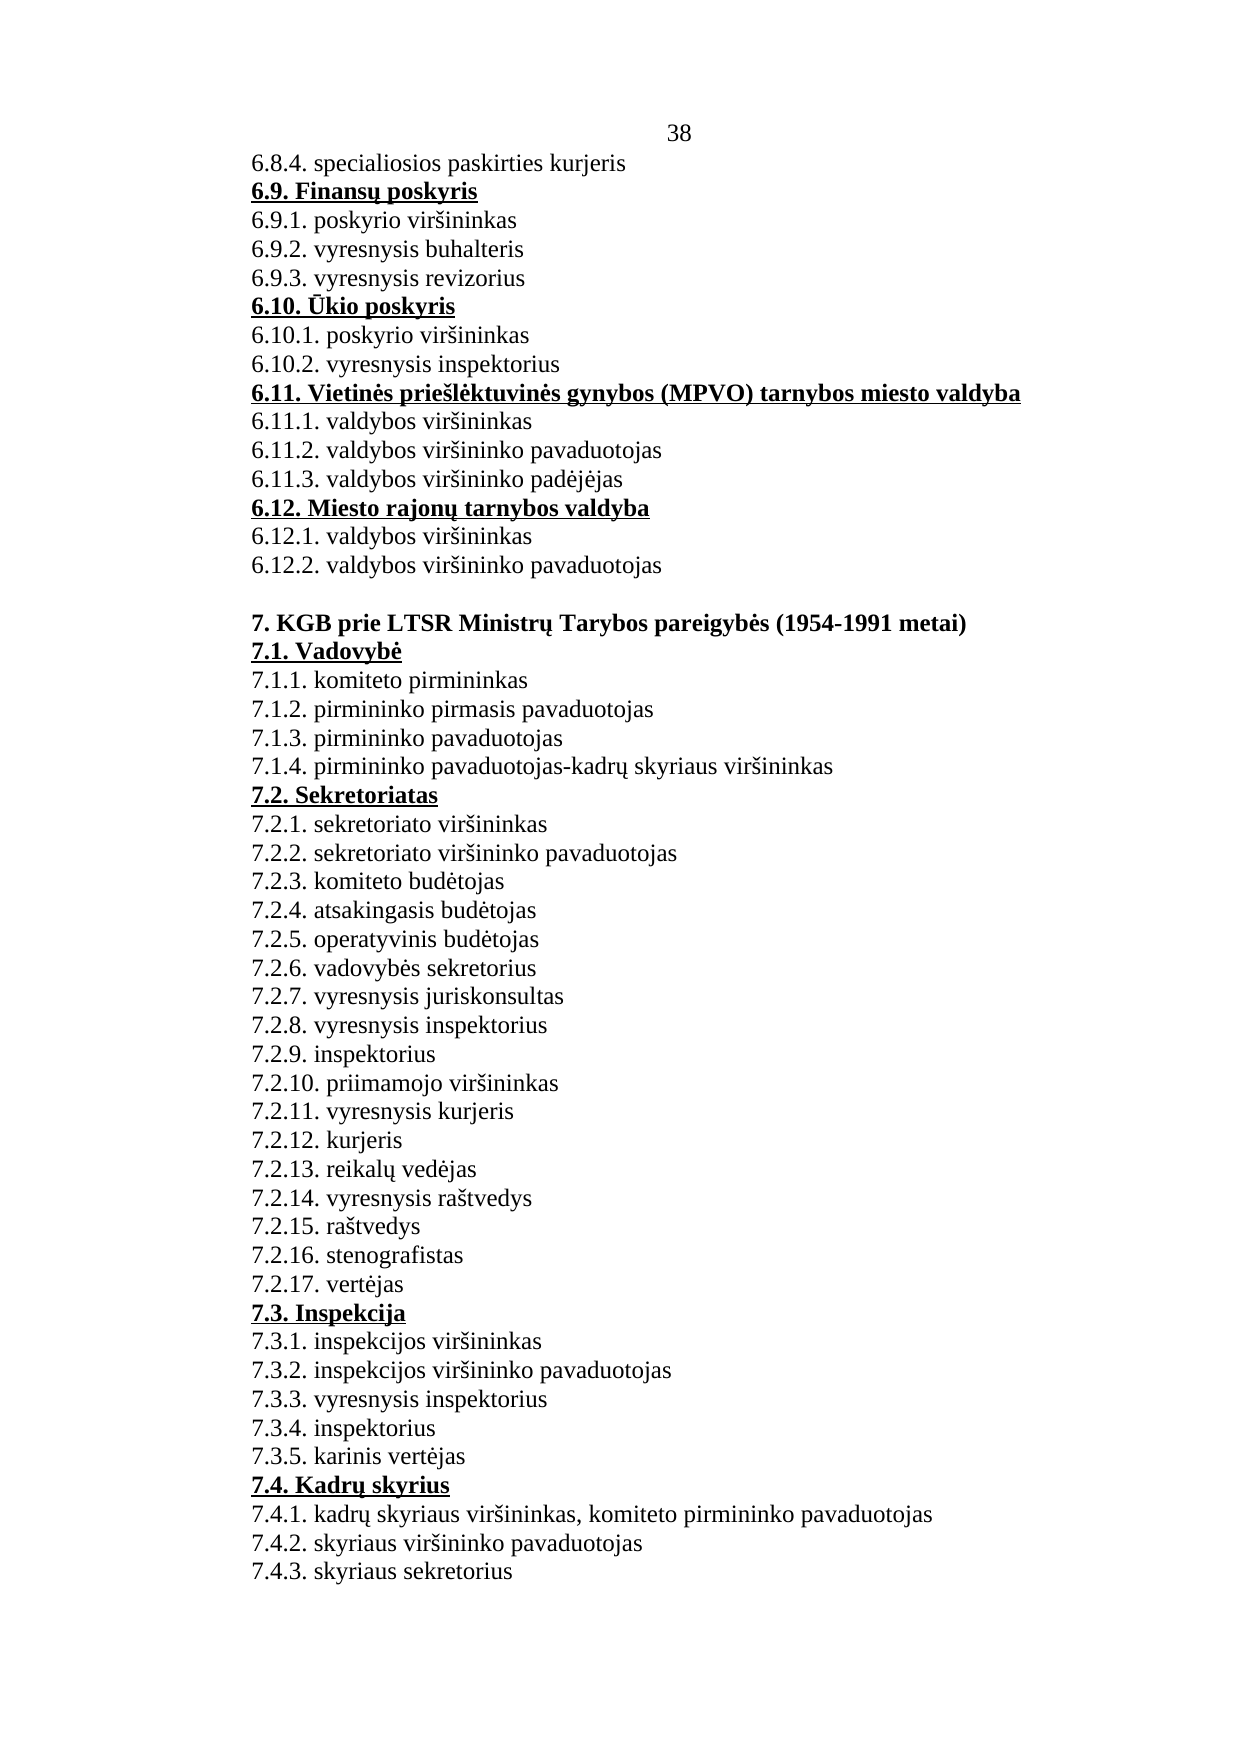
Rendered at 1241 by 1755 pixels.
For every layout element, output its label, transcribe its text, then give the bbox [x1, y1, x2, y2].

text 6.11.1. valdybos viršininkas [177, 406, 1181, 435]
text 7.4.1. kadrų skyriaus viršininkas, komiteto pirmininko pavaduotojas [177, 1499, 1181, 1528]
text 7.2.6. vadovybės sekretorius [177, 953, 1181, 981]
text 7.2.8. vyresnysis inspektorius [177, 1010, 1181, 1039]
text 7.2.15. raštvedys [177, 1211, 1181, 1240]
text 6.8.4. specialiosios paskirties kurjeris [177, 148, 1181, 176]
text 6.10.2. vyresnysis inspektorius [177, 349, 1181, 378]
text 7.3. Inspekcija [177, 1298, 1181, 1326]
text 6.11. Vietinės priešlėktuvinės gynybos (MPVO) tarnybos miesto valdyba [177, 378, 1181, 406]
text 7. KGB prie LTSR Ministrų Tarybos pareigybės (1954-1991 metai) [177, 608, 1181, 636]
text 6.9.2. vyresnysis buhalteris [177, 234, 1181, 263]
text 7.2.14. vyresnysis raštvedys [177, 1183, 1181, 1211]
text 7.2. Sekretoriatas [177, 780, 1181, 809]
text 7.2.5. operatyvinis budėtojas [177, 924, 1181, 953]
text 6.12. Miesto rajonų tarnybos valdyba [177, 493, 1181, 521]
text 7.2.17. vertėjas [177, 1269, 1181, 1298]
text 7.2.16. stenografistas [177, 1240, 1181, 1269]
text 7.2.10. priimamojo viršininkas [177, 1068, 1181, 1096]
text 7.2.2. sekretoriato viršininko pavaduotojas [177, 838, 1181, 866]
text 6.10. Ūkio poskyris [177, 291, 1181, 320]
text 7.3.5. karinis vertėjas [177, 1441, 1181, 1470]
text 7.2.3. komiteto budėtojas [177, 866, 1181, 895]
text 7.3.1. inspekcijos viršininkas [177, 1326, 1181, 1355]
text 6.10.1. poskyrio viršininkas [177, 320, 1181, 349]
text 7.2.9. inspektorius [177, 1039, 1181, 1068]
text 7.1. Vadovybė [177, 636, 1181, 665]
text 6.11.2. valdybos viršininko pavaduotojas [177, 435, 1181, 464]
text 7.2.1. sekretoriato viršininkas [177, 809, 1181, 838]
text 6.9. Finansų poskyris [177, 176, 1181, 205]
text 7.2.4. atsakingasis budėtojas [177, 895, 1181, 924]
text 7.3.2. inspekcijos viršininko pavaduotojas [177, 1355, 1181, 1384]
text 7.4. Kadrų skyrius [177, 1470, 1181, 1499]
text 7.2.7. vyresnysis juriskonsultas [177, 981, 1181, 1010]
text 6.9.3. vyresnysis revizorius [177, 263, 1181, 291]
text 7.1.3. pirmininko pavaduotojas [177, 723, 1181, 751]
text 6.11.3. valdybos viršininko padėjėjas [177, 464, 1181, 493]
text 6.12.1. valdybos viršininkas [177, 521, 1181, 550]
text 6.9.1. poskyrio viršininkas [177, 205, 1181, 234]
text 7.4.2. skyriaus viršininko pavaduotojas [177, 1528, 1181, 1556]
text 7.4.3. skyriaus sekretorius [177, 1556, 1181, 1585]
text 7.3.3. vyresnysis inspektorius [177, 1384, 1181, 1413]
text 7.2.13. reikalų vedėjas [177, 1154, 1181, 1183]
text 7.1.4. pirmininko pavaduotojas-kadrų skyriaus viršininkas [177, 751, 1181, 780]
text 7.1.1. komiteto pirmininkas [177, 665, 1181, 694]
text 7.2.12. kurjeris [177, 1125, 1181, 1154]
text 7.2.11. vyresnysis kurjeris [177, 1096, 1181, 1125]
text 7.3.4. inspektorius [177, 1413, 1181, 1441]
text 6.12.2. valdybos viršininko pavaduotojas [177, 550, 1181, 579]
text 7.1.2. pirmininko pirmasis pavaduotojas [177, 694, 1181, 723]
